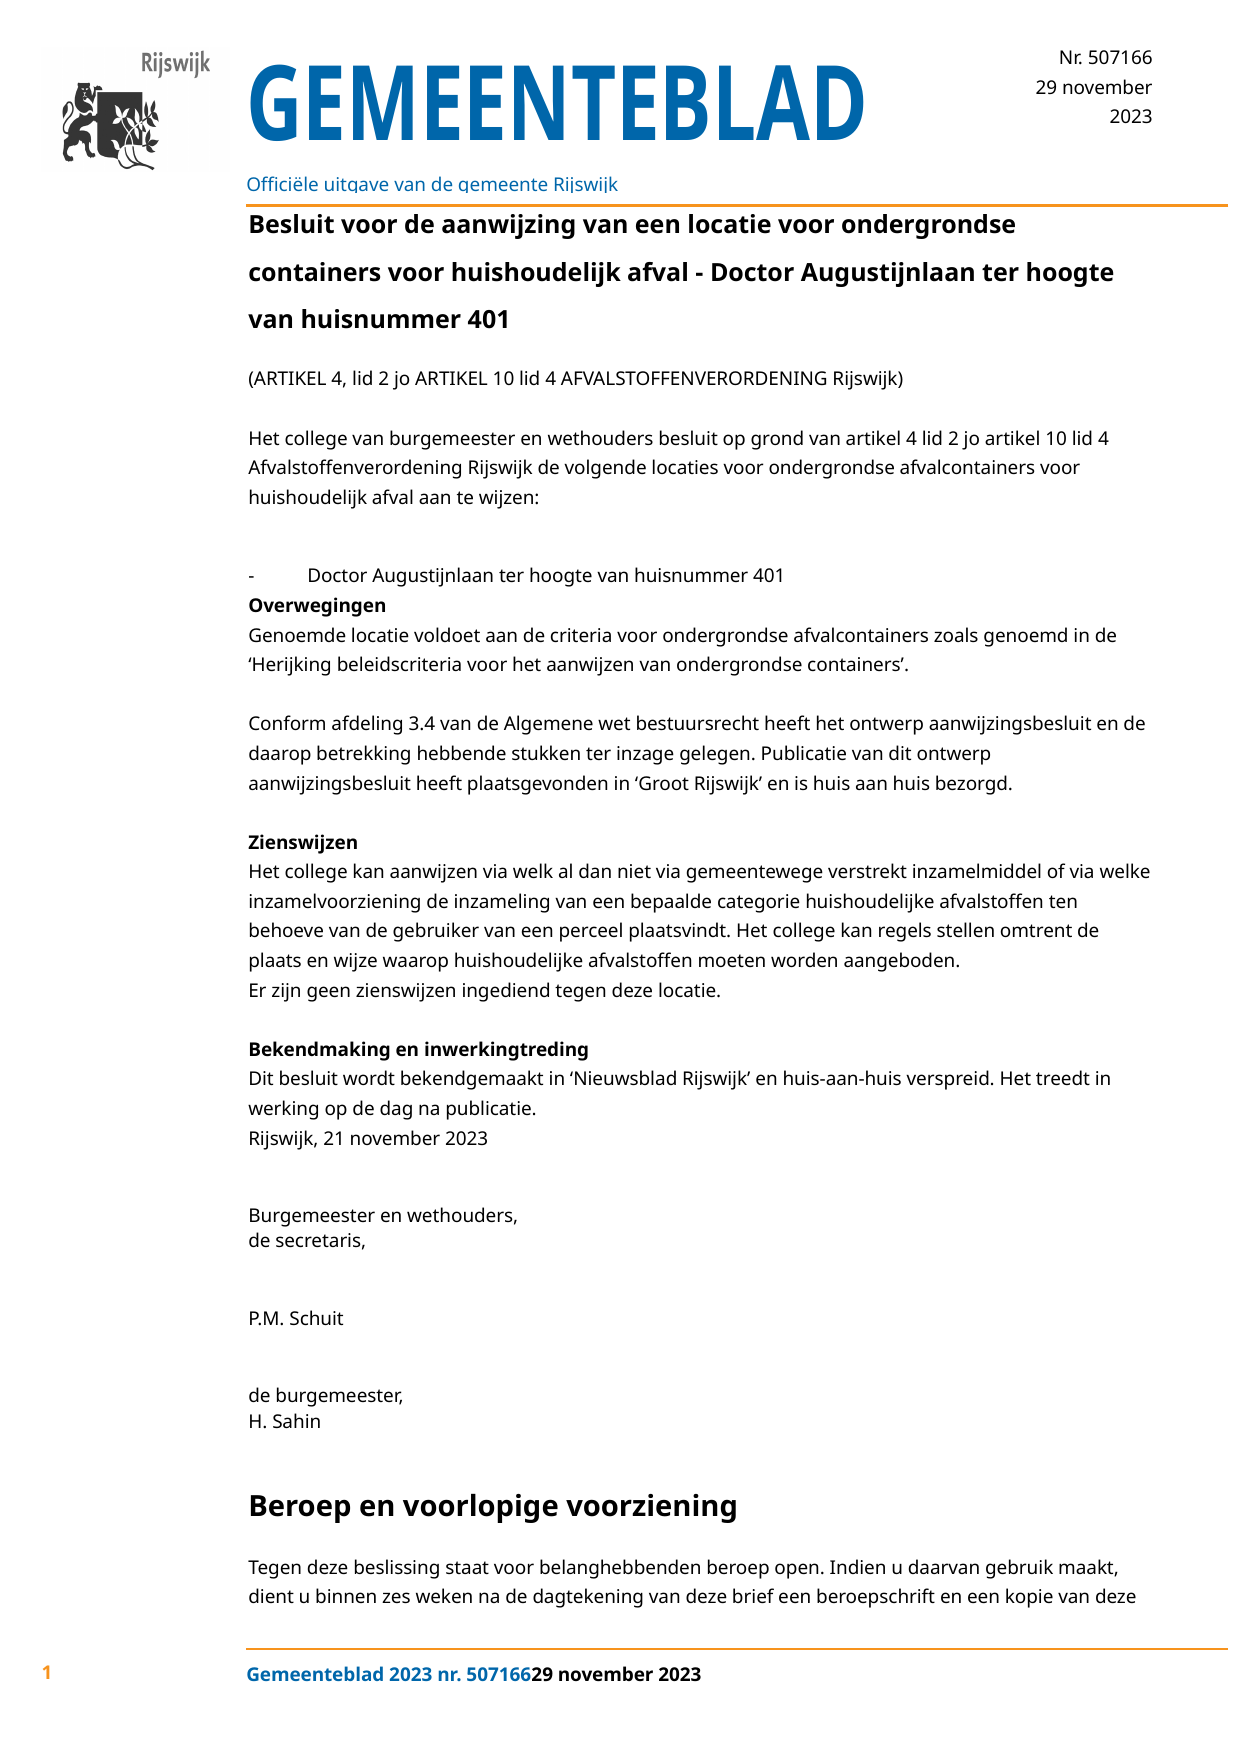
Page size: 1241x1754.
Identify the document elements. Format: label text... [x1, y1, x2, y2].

text Bekendmaking en inwerkingtreding [248, 1036, 1152, 1062]
text (ARTIKEL 4, lid 2 jo ARTIKEL 10 lid 4 AFVALSTOFFENVERORDENING Rijswijk) [248, 366, 1152, 391]
text de secretaris, [248, 1228, 1152, 1253]
text Het college kan aanwijzen via welk al dan niet via gemeentewege verstrekt inzamelmiddel of via welke inzamelvoorziening de inzameling van een bepaalde categorie huishoudelijke afvalstoffen ten behoeve van de gebruiker van een perceel plaatsvindt. Het college kan regels stellen omtrent de plaats en wijze waarop huishoudelijke afvalstoffen moeten worden aangeboden. [248, 858, 1152, 973]
text Zienswijzen [248, 829, 1152, 855]
text Overwegingen [248, 592, 1152, 618]
text Het college van burgemeester en wethouders besluit op grond van artikel 4 lid 2 jo artikel 10 lid 4 Afvalstoffenverordening Rijswijk de volgende locaties voor ondergrondse afvalcontainers voor huishoudelijk afval aan te wijzen: [248, 425, 1152, 509]
text Beroep en voorlopige voorziening [248, 1485, 1152, 1525]
text P.M. Schuit [248, 1305, 1152, 1331]
list Doctor Augustijnlaan ter hoogte van huisnummer 401 [248, 563, 1152, 588]
text Tegen deze beslissing staat voor belanghebbenden beroep open. Indien u daarvan gebruik maakt, dient u binnen zes weken na de dagtekening van deze brief een beroepschrift en een kopie van deze [248, 1554, 1152, 1609]
text de burgemeester, [248, 1382, 1152, 1408]
picture [41, 47, 231, 172]
text Er zijn geen zienswijzen ingediend tegen deze locatie. [248, 977, 1152, 1003]
text Dit besluit wordt bekendgemaakt in ‘Nieuwsblad Rijswijk’ en huis-aan-huis verspreid. Het treedt in werking op de dag na publicatie. [248, 1066, 1152, 1121]
text Rijswijk, 21 november 2023 [248, 1125, 1152, 1151]
text Conform afdeling 3.4 van de Algemene wet bestuursrecht heeft het ontwerp aanwijzingsbesluit en de daarop betrekking hebbende stukken ter inzage gelegen. Publicatie van dit ontwerp aanwijzingsbesluit heeft plaatsgevonden in ‘Groot Rijswijk’ en is huis aan huis bezorgd. [248, 711, 1152, 796]
text Genoemde locatie voldoet aan de criteria voor ondergrondse afvalcontainers zoals genoemd in de ‘Herijking beleidscriteria voor het aanwijzen van ondergrondse containers’. [248, 622, 1152, 677]
text H. Sahin [248, 1408, 1152, 1433]
text Besluit voor de aanwijzing van een locatie voor ondergrondse containers voor huishoudelijk afval - Doctor Augustijnlaan ter hoogte van huisnummer 401 [248, 207, 1152, 336]
text Burgemeester en wethouders, [248, 1202, 1152, 1228]
